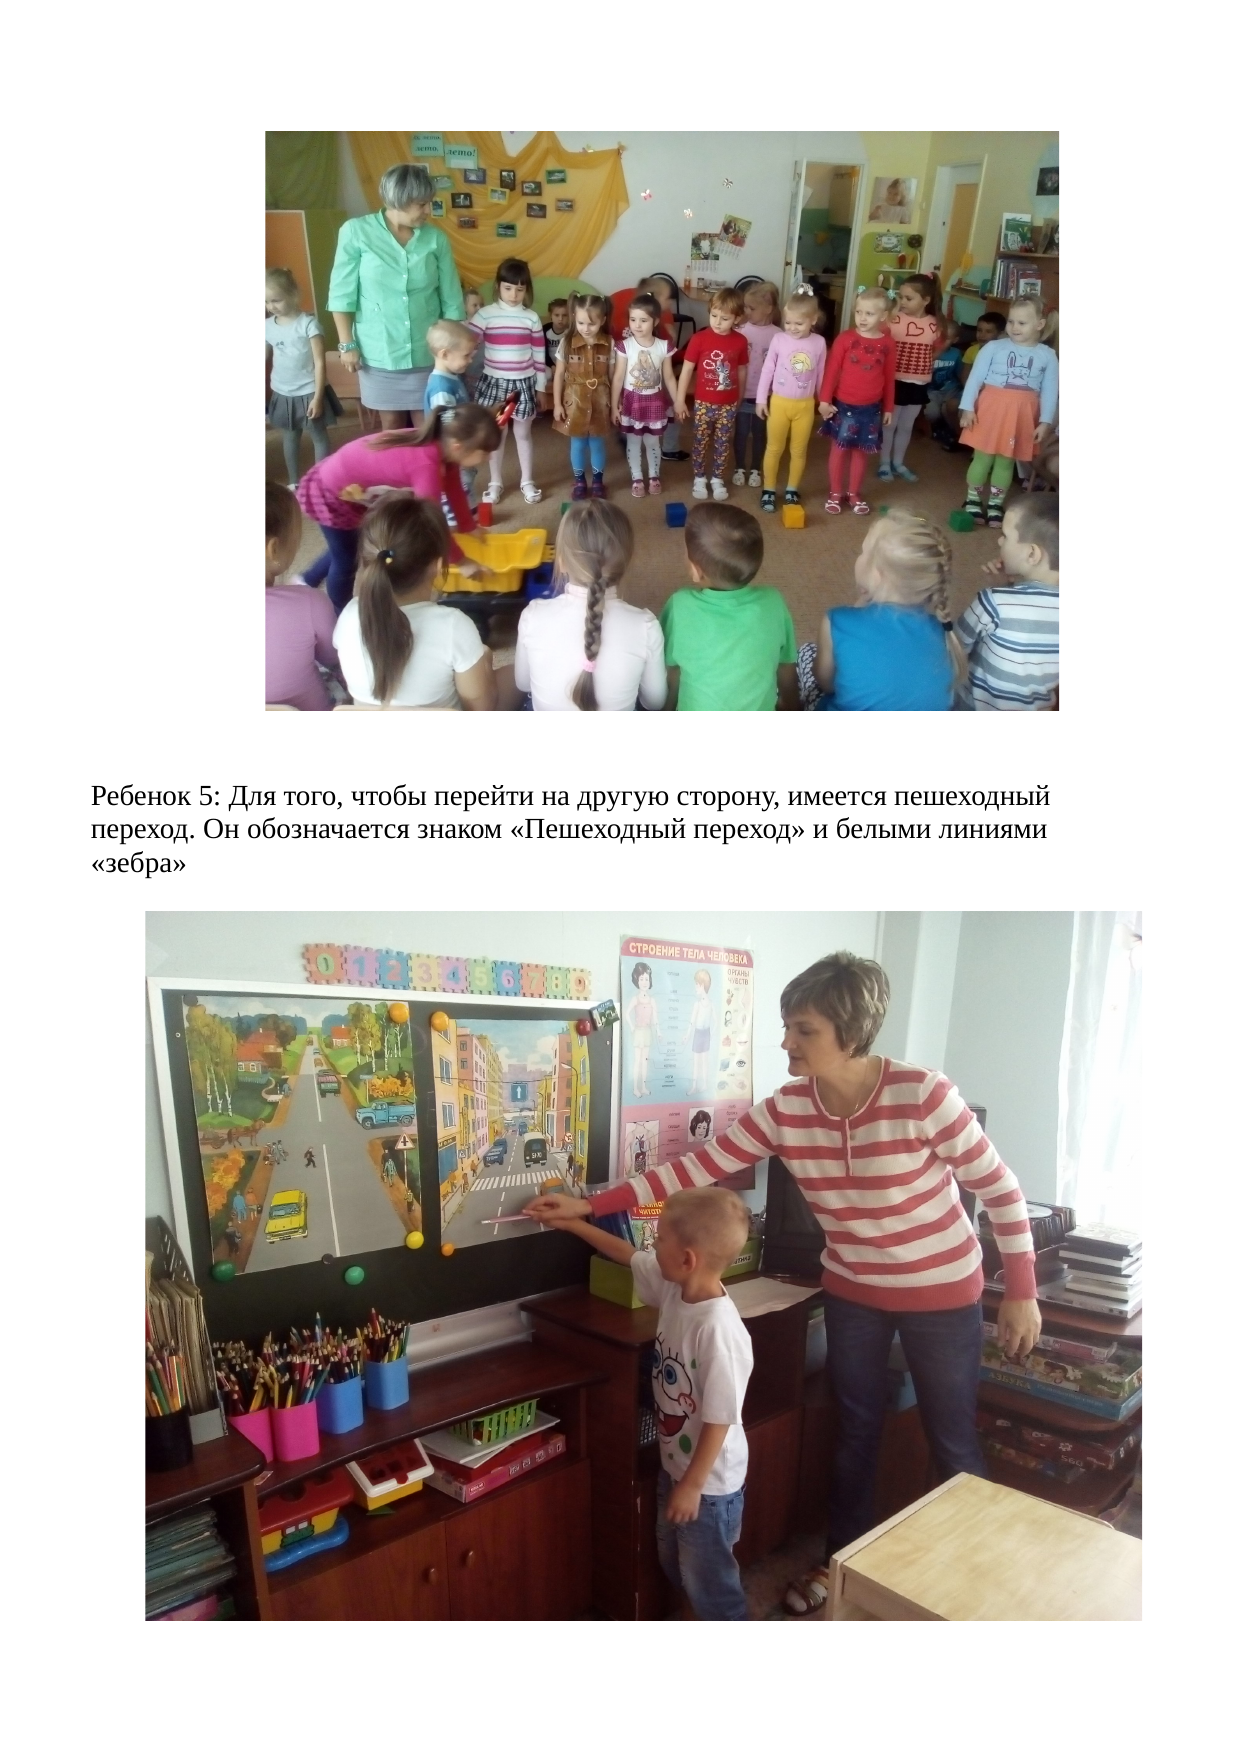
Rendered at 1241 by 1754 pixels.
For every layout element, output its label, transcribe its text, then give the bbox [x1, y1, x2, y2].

text Ребенок 5: Для того, чтобы перейти на другую сторону, имеется пешеходный переход. Он обозначается знаком «Пешеходный переход» и белыми линиями «зебра» [91, 778, 1150, 878]
picture [145, 911, 1143, 1621]
picture [265, 131, 1060, 711]
